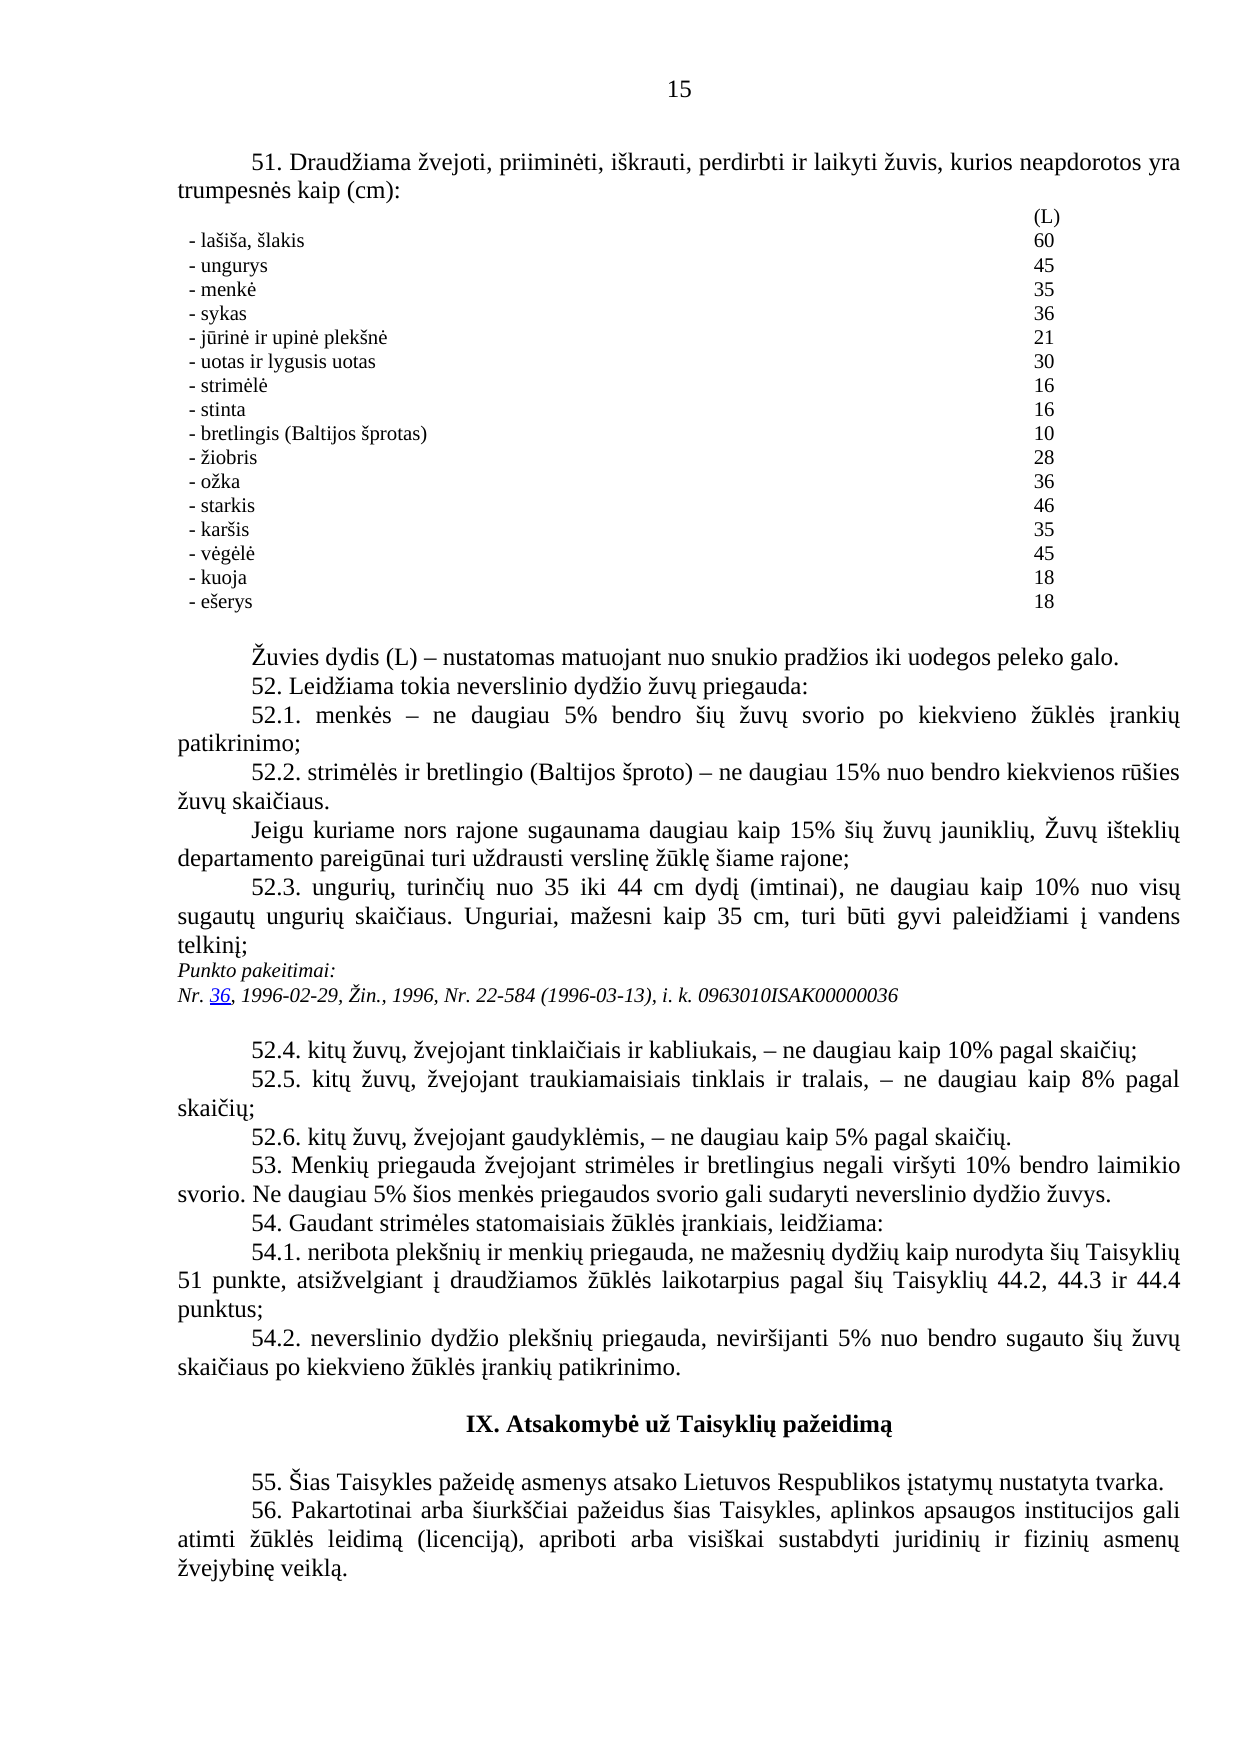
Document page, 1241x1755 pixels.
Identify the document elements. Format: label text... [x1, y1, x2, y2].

table_cell 45 [1022, 253, 1181, 277]
table_cell - ožka [177, 469, 1022, 493]
text 53. Menkių priegauda žvejojant strimėles ir bretlingius negali viršyti 10% bendro laimikio svorio. Ne daugiau 5% šios menkės priegaudos svorio gali sudaryti neverslinio dydžio žuvys. [177, 1150, 1181, 1208]
table_cell - lašiša, šlakis [177, 229, 1022, 252]
text 52.6. kitų žuvų, žvejojant gaudyklėmis, – ne daugiau kaip 5% pagal skaičių. [177, 1122, 1181, 1150]
text 52.3. ungurių, turinčių nuo 35 iki 44 cm dydį (imtinai), ne daugiau kaip 10% nuo visų sugautų ungurių skaičiaus. Unguriai, mažesni kaip 35 cm, turi būti gyvi paleidžiami į vandens telkinį; [177, 872, 1181, 958]
table_cell - bretlingis (Baltijos šprotas) [177, 421, 1022, 445]
text 52.1. menkės – ne daugiau 5% bendro šių žuvų svorio po kiekvieno žūklės įrankių patikrinimo; [177, 700, 1181, 757]
table_cell 46 [1022, 493, 1181, 517]
text 52. Leidžiama tokia neverslinio dydžio žuvų priegauda: [177, 671, 1181, 700]
text 54. Gaudant strimėles statomaisiais žūklės įrankiais, leidžiama: [177, 1208, 1181, 1237]
table_cell 36 [1022, 301, 1181, 325]
table_header [177, 204, 1022, 228]
text 52.2. strimėlės ir bretlingio (Baltijos šproto) – ne daugiau 15% nuo bendro kiekvienos rūšies žuvų skaičiaus. [177, 757, 1181, 815]
table_cell - sykas [177, 301, 1022, 325]
text 52.5. kitų žuvų, žvejojant traukiamaisiais tinklais ir tralais, – ne daugiau kaip 8% pagal skaičių; [177, 1064, 1181, 1122]
table_cell 60 [1022, 229, 1181, 252]
text IX. Atsakomybė už Taisyklių pažeidimą [177, 1409, 1181, 1438]
table_cell 18 [1022, 589, 1181, 613]
table_cell 28 [1022, 445, 1181, 469]
table_cell - ešerys [177, 589, 1022, 613]
table_cell 35 [1022, 277, 1181, 301]
text 52.4. kitų žuvų, žvejojant tinklaičiais ir kabliukais, – ne daugiau kaip 10% pagal skaičių; [177, 1035, 1181, 1064]
text Jeigu kuriame nors rajone sugaunama daugiau kaip 15% šių žuvų jauniklių, Žuvų išteklių departamento pareigūnai turi uždrausti verslinę žūklę šiame rajone; [177, 815, 1181, 872]
text 54.1. neribota plekšnių ir menkių priegauda, ne mažesnių dydžių kaip nurodyta šių Taisyklių 51 punkte, atsižvelgiant į draudžiamos žūklės laikotarpius pagal šių Taisyklių 44.2, 44.3 ir 44.4 punktus; [177, 1237, 1181, 1323]
text 56. Pakartotinai arba šiurkščiai pažeidus šias Taisykles, aplinkos apsaugos institucijos gali atimti žūklės leidimą (licenciją), apriboti arba visiškai sustabdyti juridinių ir fizinių asmenų žvejybinę veiklą. [177, 1495, 1181, 1582]
table_cell - kuoja [177, 565, 1022, 589]
table_cell 16 [1022, 397, 1181, 421]
table_cell - stinta [177, 397, 1022, 421]
table_cell - karšis [177, 517, 1022, 541]
table_cell - uotas ir lygusis uotas [177, 349, 1022, 373]
table_cell 18 [1022, 565, 1181, 589]
text 51. Draudžiama žvejoti, priiminėti, iškrauti, perdirbti ir laikyti žuvis, kurios neapdorotos yra trumpesnės kaip (cm): [177, 147, 1181, 204]
table_cell - ungurys [177, 253, 1022, 277]
text 55. Šias Taisykles pažeidę asmenys atsako Lietuvos Respublikos įstatymų nustatyta tvarka. [177, 1467, 1181, 1495]
table_cell 21 [1022, 325, 1181, 349]
table_cell - vėgėlė [177, 541, 1022, 565]
table_cell 30 [1022, 349, 1181, 373]
table_cell - jūrinė ir upinė plekšnė [177, 325, 1022, 349]
table_cell - starkis [177, 493, 1022, 517]
text Žuvies dydis (L) – nustatomas matuojant nuo snukio pradžios iki uodegos peleko galo. [177, 642, 1181, 671]
table_cell 35 [1022, 517, 1181, 541]
table_cell - strimėlė [177, 373, 1022, 397]
table_cell 10 [1022, 421, 1181, 445]
table_header (L) [1022, 204, 1181, 228]
table_cell - žiobris [177, 445, 1022, 469]
table_cell 36 [1022, 469, 1181, 493]
table_cell 45 [1022, 541, 1181, 565]
table_cell - menkė [177, 277, 1022, 301]
table_cell 16 [1022, 373, 1181, 397]
text Nr. 36, 1996-02-29, Žin., 1996, Nr. 22-584 (1996-03-13), i. k. 0963010ISAK00000036 [177, 982, 1181, 1007]
text 54.2. neverslinio dydžio plekšnių priegauda, neviršijanti 5% nuo bendro sugauto šių žuvų skaičiaus po kiekvieno žūklės įrankių patikrinimo. [177, 1323, 1181, 1380]
text Punkto pakeitimai: [177, 958, 1181, 982]
